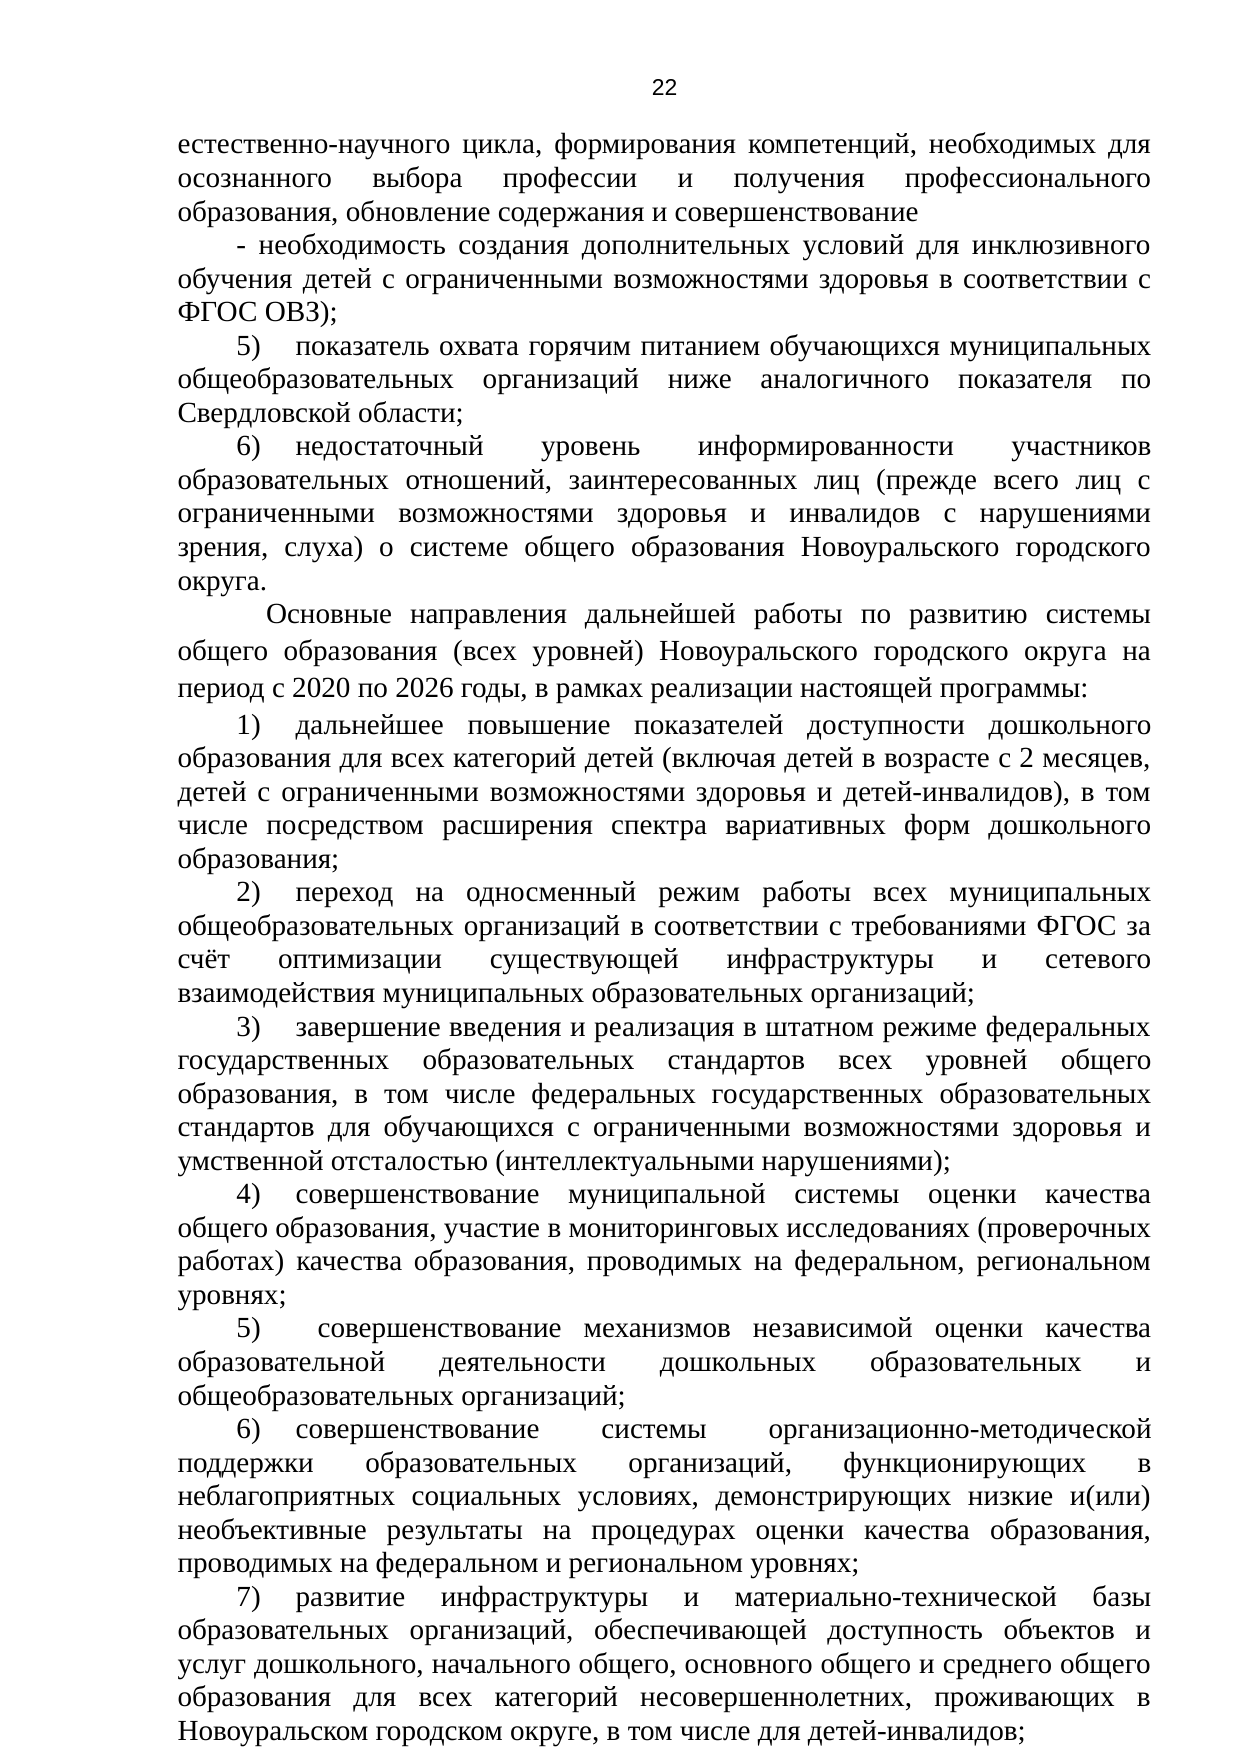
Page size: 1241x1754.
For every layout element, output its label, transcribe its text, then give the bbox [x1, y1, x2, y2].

list совершенствование механизмов независимой оценки качества образовательной деятельности дошкольных образовательных и общеобразовательных организаций; [177, 1311, 1152, 1411]
list показатель охвата горячим питанием обучающихся муниципальных общеобразовательных организаций ниже аналогичного показателя по Свердловской области; [177, 328, 1152, 428]
list дальнейшее повышение показателей доступности дошкольного образования для всех категорий детей (включая детей в возрасте с 2 месяцев, детей с ограниченными возможностями здоровья и детей-инвалидов), в том числе посредством расширения спектра вариативных форм дошкольного образования; [177, 707, 1152, 874]
list недостаточный уровень информированности участников образовательных отношений, заинтересованных лиц (прежде всего лиц с ограниченными возможностями здоровья и инвалидов с нарушениями зрения, слуха) о системе общего образования Новоуральского городского округа. [177, 428, 1152, 596]
list развитие инфраструктуры и материально-технической базы образовательных организаций, обеспечивающей доступность объектов и услуг дошкольного, начального общего, основного общего и среднего общего образования для всех категорий несовершеннолетних, проживающих в Новоуральском городском округе, в том числе для детей-инвалидов; [177, 1579, 1152, 1747]
list совершенствование системы организационно-методической поддержки образовательных организаций, функционирующих в неблагоприятных социальных условиях, демонстрирующих низкие и(или) необъективные результаты на процедурах оценки качества образования, проводимых на федеральном и региональном уровнях; [177, 1411, 1152, 1579]
text - необходимость создания дополнительных условий для инклюзивного обучения детей с ограниченными возможностями здоровья в соответствии с ФГОС ОВЗ); [177, 227, 1152, 328]
list завершение введения и реализация в штатном режиме федеральных государственных образовательных стандартов всех уровней общего образования, в том числе федеральных государственных образовательных стандартов для обучающихся с ограниченными возможностями здоровья и умственной отсталостью (интеллектуальными нарушениями); [177, 1009, 1152, 1176]
list совершенствование муниципальной системы оценки качества общего образования, участие в мониторинговых исследованиях (проверочных работах) качества образования, проводимых на федеральном, региональном уровнях; [177, 1176, 1152, 1311]
list переход на односменный режим работы всех муниципальных общеобразовательных организаций в соответствии с требованиями ФГОС за счёт оптимизации существующей инфраструктуры и сетевого взаимодействия муниципальных образовательных организаций; [177, 874, 1152, 1009]
text естественно-научного цикла, формирования компетенций, необходимых для осознанного выбора профессии и получения профессионального образования, обновление содержания и совершенствование [177, 127, 1152, 227]
text Основные направления дальнейшей работы по развитию системы общего образования (всех уровней) Новоуральского городского округа на период с 2020 по 2026 годы, в рамках реализации настоящей программы: [177, 596, 1152, 703]
